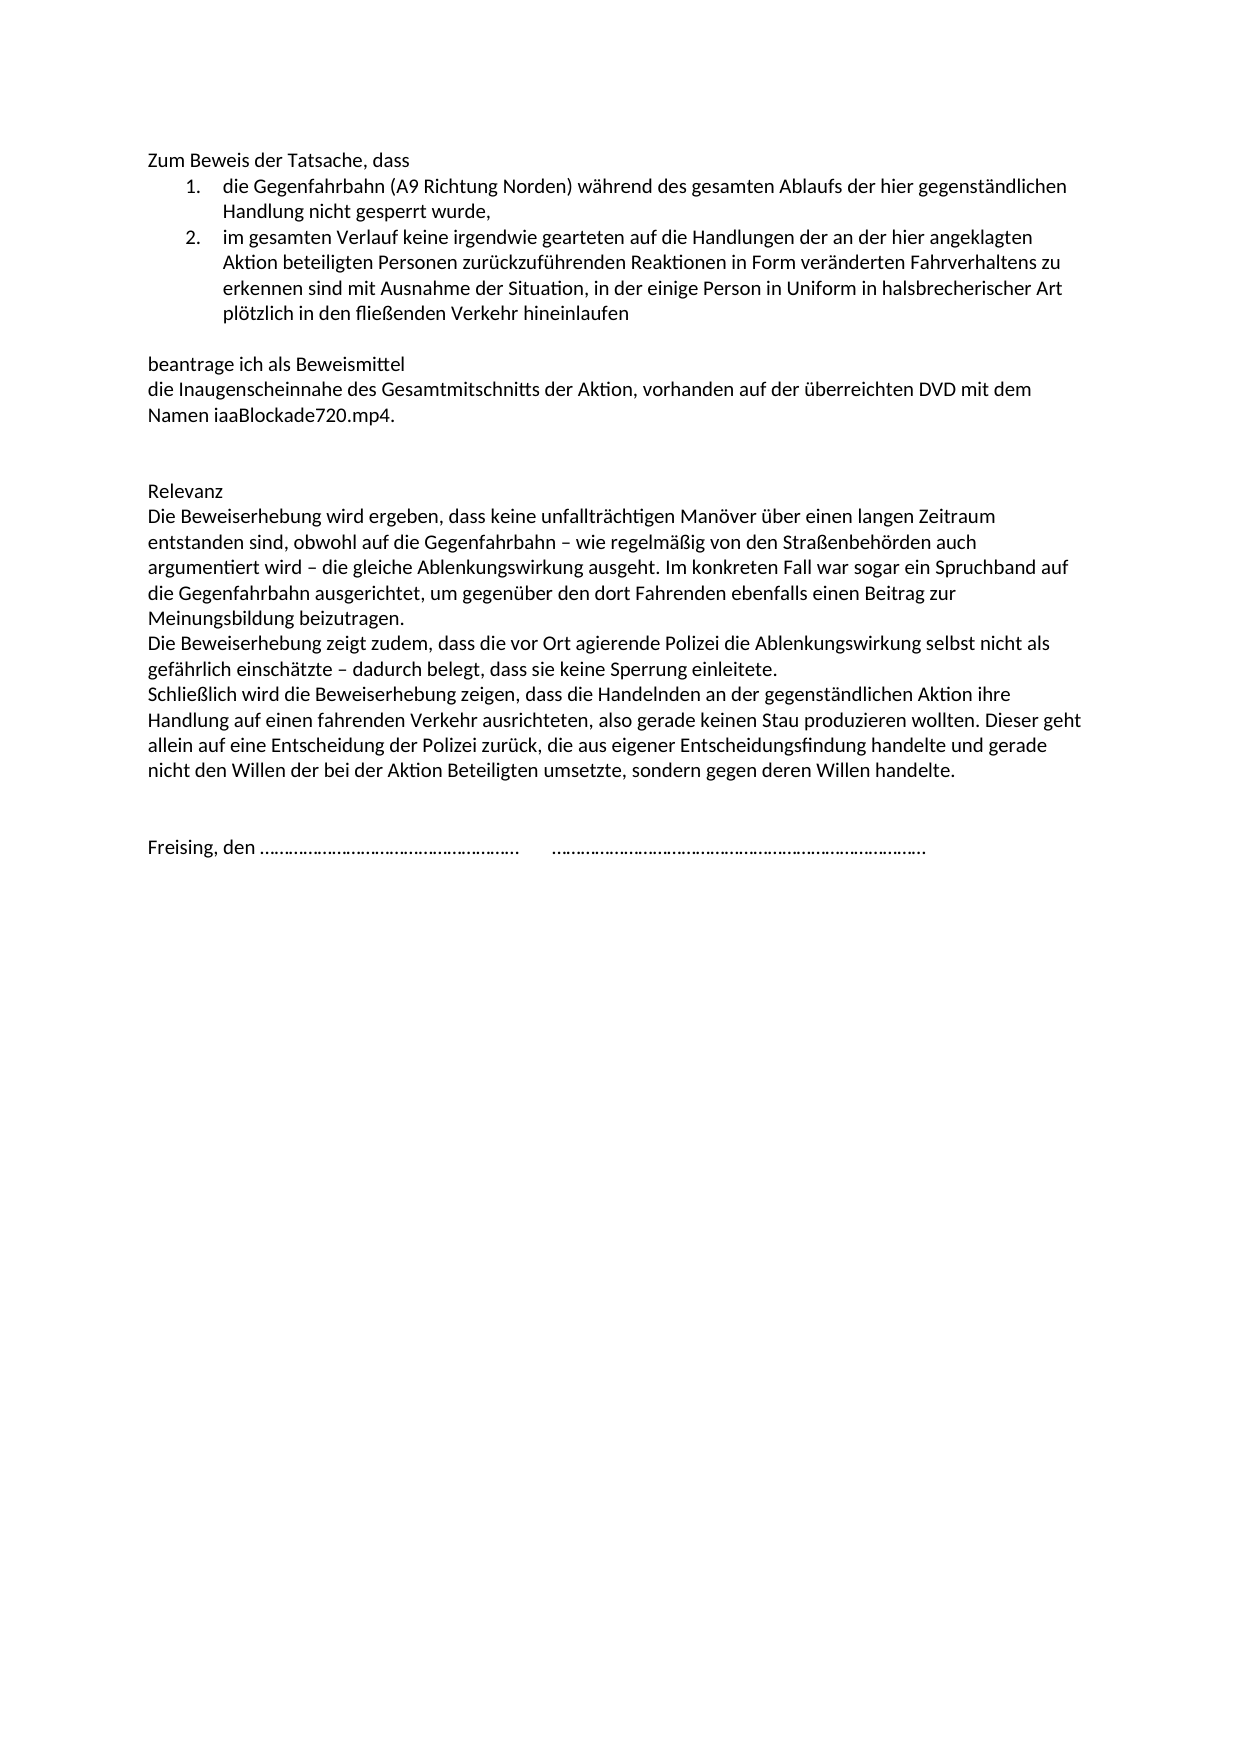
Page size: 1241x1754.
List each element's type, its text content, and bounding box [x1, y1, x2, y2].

text beantrage ich als Beweismittel [148, 351, 1093, 376]
text Schließlich wird die Beweiserhebung zeigen, dass die Handelnden an der gegenständlichen Aktion ihre Handlung auf einen fahrenden Verkehr ausrichteten, also gerade keinen Stau produzieren wollten. Dieser geht allein auf eine Entscheidung der Polizei zurück, die aus eigener Entscheidungsfindung handelte und gerade nicht den Willen der bei der Aktion Beteiligten umsetzte, sondern gegen deren Willen handelte. [148, 681, 1093, 783]
text Zum Beweis der Tatsache, dass [148, 148, 1093, 173]
text Freising, den ……………………………………………… …………………………………………………………………… [148, 834, 1093, 859]
text Relevanz [148, 478, 1093, 503]
list die Gegenfahrbahn (A9 Richtung Norden) während des gesamten Ablaufs der hier gegenständlichen Handlung nicht gesperrt wurde, [185, 173, 1093, 224]
text Die Beweiserhebung wird ergeben, dass keine unfallträchtigen Manöver über einen langen Zeitraum entstanden sind, obwohl auf die Gegenfahrbahn – wie regelmäßig von den Straßenbehörden auch argumentiert wird – die gleiche Ablenkungswirkung ausgeht. Im konkreten Fall war sogar ein Spruchband auf die Gegenfahrbahn ausgerichtet, um gegenüber den dort Fahrenden ebenfalls einen Beitrag zur Meinungsbildung beizutragen. Die Beweiserhebung zeigt zudem, dass die vor Ort agierende Polizei die Ablenkungswirkung selbst nicht als gefährlich einschätzte – dadurch belegt, dass sie keine Sperrung einleitete. [148, 503, 1093, 681]
text die Inaugenscheinnahe des Gesamtmitschnitts der Aktion, vorhanden auf der überreichten DVD mit dem Namen iaaBlockade720.mp4. [148, 376, 1093, 427]
list im gesamten Verlauf keine irgendwie gearteten auf die Handlungen der an der hier angeklagten Aktion beteiligten Personen zurückzuführenden Reaktionen in Form veränderten Fahrverhaltens zu erkennen sind mit Ausnahme der Situation, in der einige Person in Uniform in halsbrecherischer Art plötzlich in den fließenden Verkehr hineinlaufen [185, 224, 1093, 326]
